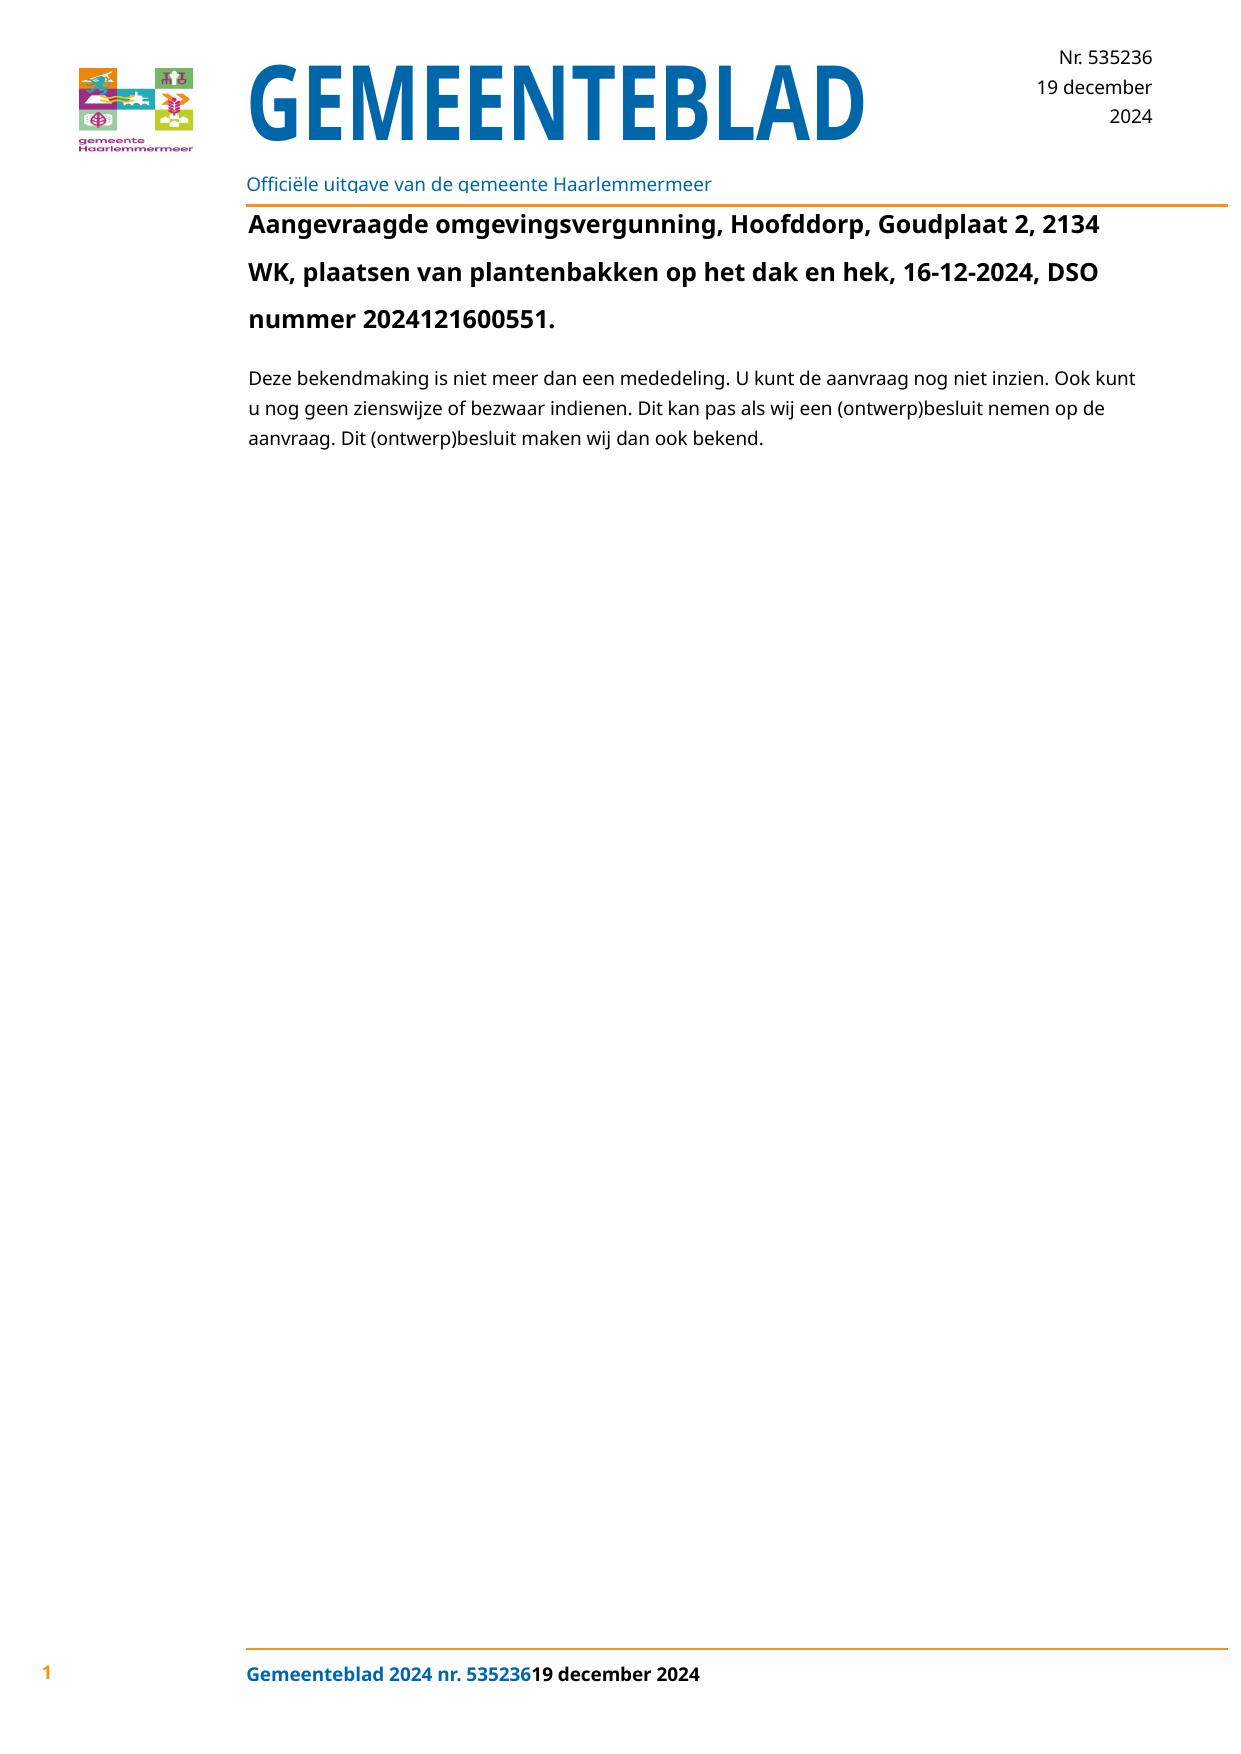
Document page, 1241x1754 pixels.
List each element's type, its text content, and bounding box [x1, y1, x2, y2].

picture [41, 47, 231, 172]
text Aangevraagde omgevingsvergunning, Hoofddorp, Goudplaat 2, 2134 WK, plaatsen van plantenbakken op het dak en hek, 16-12-2024, DSO nummer 2024121600551. [248, 207, 1152, 336]
text Deze bekendmaking is niet meer dan een mededeling. U kunt de aanvraag nog niet inzien. Ook kunt u nog geen zienswijze of bezwaar indienen. Dit kan pas als wij een (ontwerp)besluit nemen op de aanvraag. Dit (ontwerp)besluit maken wij dan ook bekend. [248, 366, 1152, 450]
